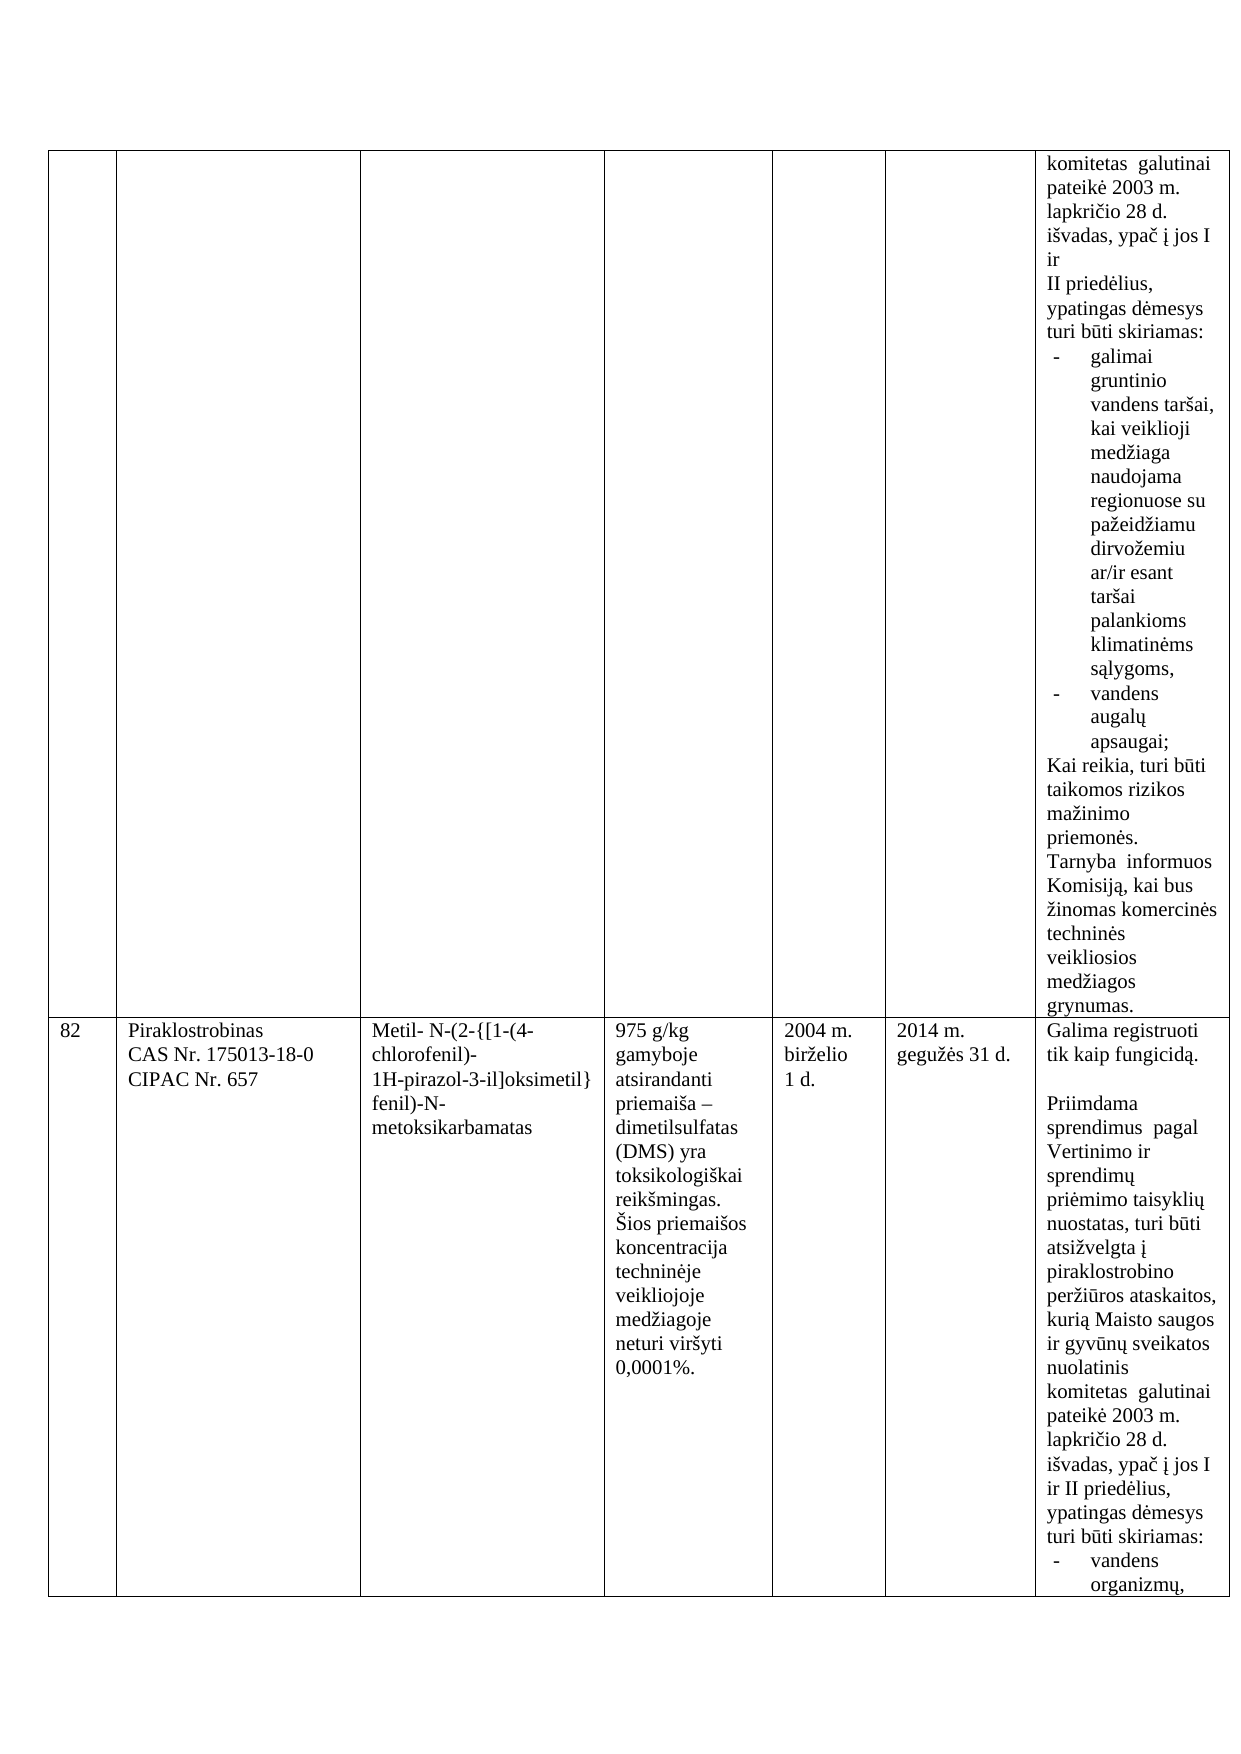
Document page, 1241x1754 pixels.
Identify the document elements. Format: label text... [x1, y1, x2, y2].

table_cell [49, 151, 116, 1017]
table_cell 2014 m. gegužės 31 d. [886, 1018, 1035, 1596]
table_cell [361, 151, 604, 1017]
table_cell [1230, 1017, 1240, 1596]
table_cell 2004 m. birželio 1 d. [773, 1018, 885, 1596]
table_cell 975 g/kg gamyboje atsirandanti priemaiša – dimetilsulfatas (DMS) yra toksikologiškai reikšmingas. Šios priemaišos koncentracija techninėje veikliojoje medžiagoje neturi viršyti 0,0001%. [605, 1018, 772, 1596]
table_cell [886, 151, 1035, 1017]
table_cell 82 [49, 1018, 116, 1596]
table_cell [605, 151, 772, 1017]
table_cell Metil- N-(2-{[1-(4-chlorofenil)- 1H-pirazol-3-il]oksimetil} fenil)-N-metoksikarbamatas [361, 1018, 604, 1596]
table_cell [117, 151, 360, 1017]
table_cell Galima registruoti tik kaip fungicidą. Priimdama sprendimus pagal Vertinimo ir sprendimų priėmimo taisyklių nuostatas, turi būti atsižvelgta į piraklostrobino peržiūros ataskaitos, kurią Maisto saugos ir gyvūnų sveikatos nuolatinis komitetas galutinai pateikė 2003 m. lapkričio 28 d. išvadas, ypač į jos I ir II priedėlius, ypatingas dėmesys turi būti skiriamas: vandens organizmų, [1036, 1018, 1229, 1596]
table_cell [1230, 150, 1240, 1017]
table_cell Piraklostrobinas CAS Nr. 175013-18-0 CIPAC Nr. 657 [117, 1018, 360, 1596]
table_cell komitetas galutinai pateikė 2003 m. lapkričio 28 d. išvadas, ypač į jos I ir II priedėlius, ypatingas dėmesys turi būti skiriamas: galimai gruntinio vandens taršai, kai veiklioji medžiaga naudojama regionuose su pažeidžiamu dirvožemiu ar/ir esant taršai palankioms klimatinėms sąlygoms, vandens augalų apsaugai; Kai reikia, turi būti taikomos rizikos mažinimo priemonės. Tarnyba informuos Komisiją, kai bus žinomas komercinės techninės veikliosios medžiagos grynumas. [1036, 151, 1229, 1017]
table_cell [773, 151, 885, 1017]
